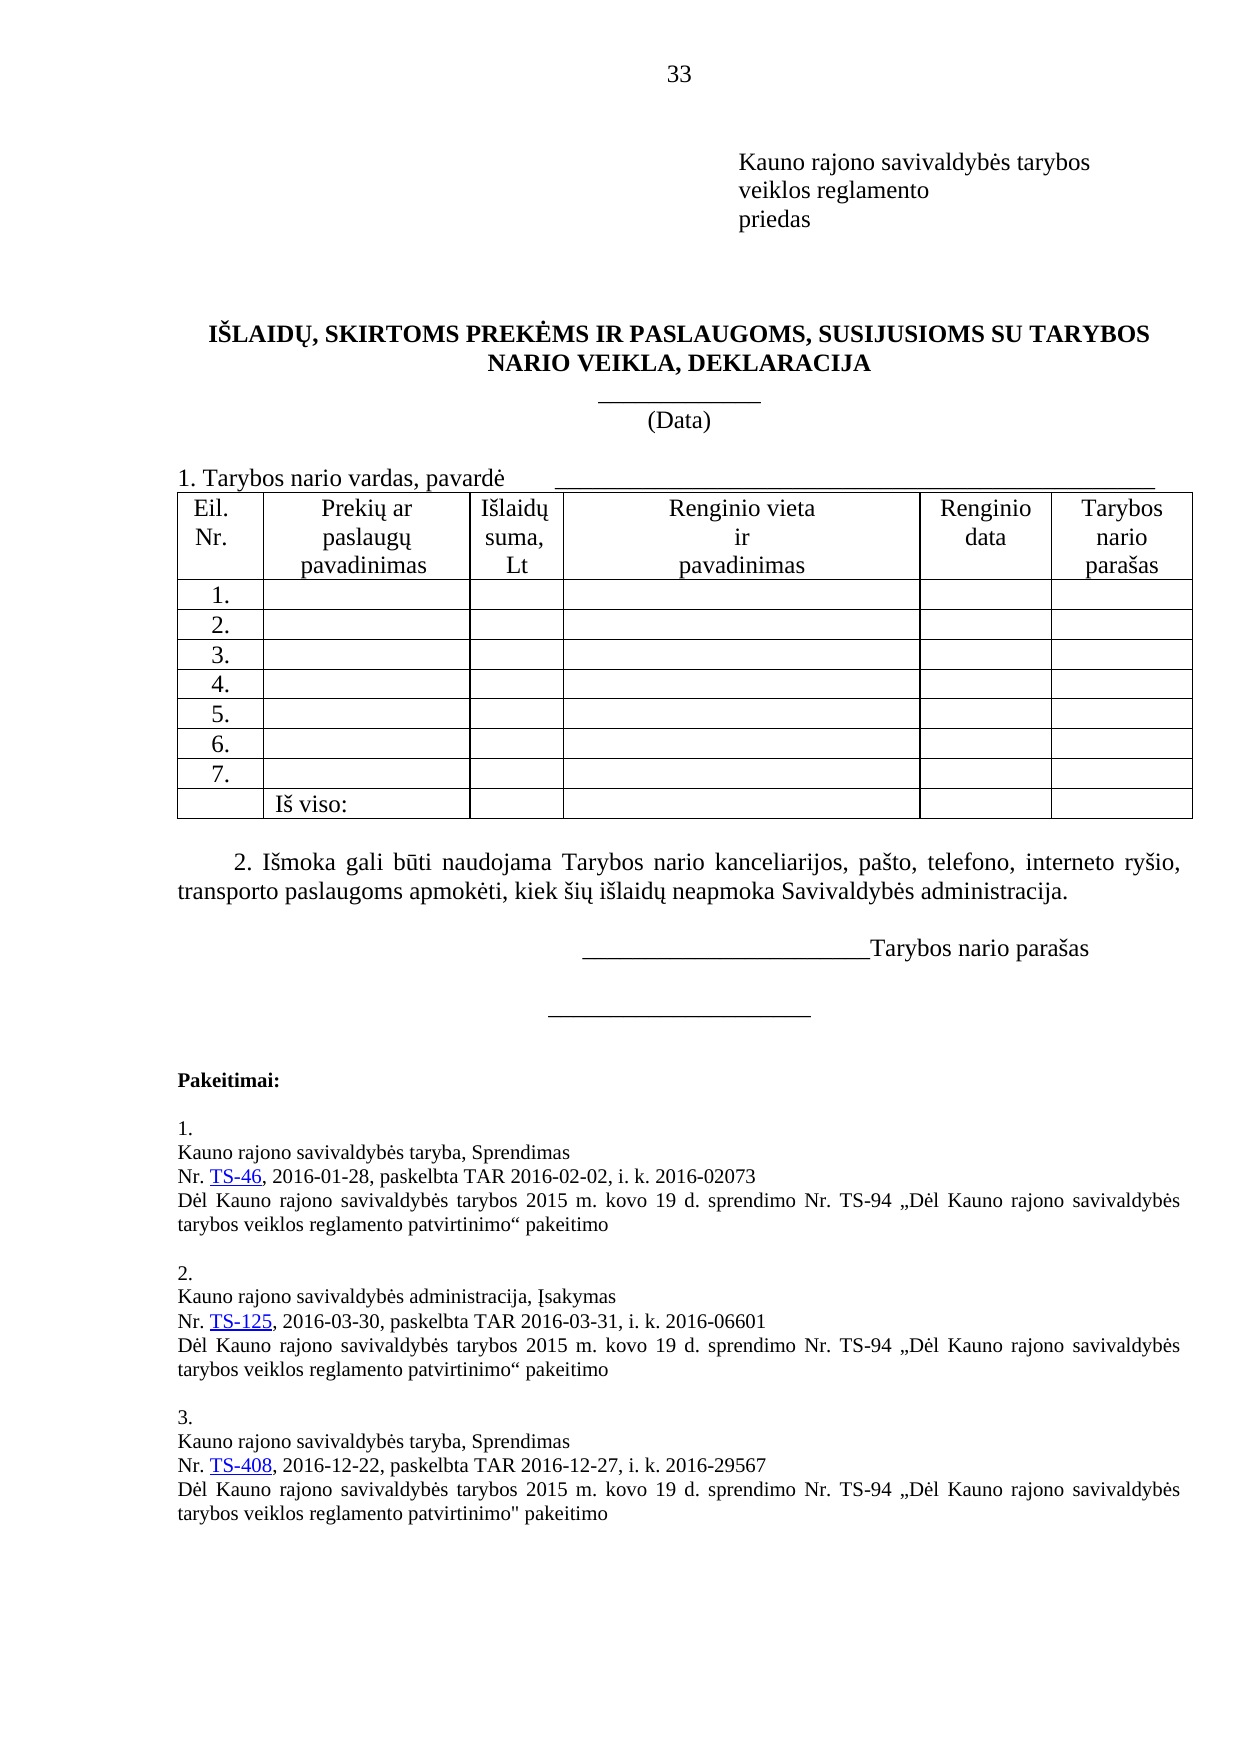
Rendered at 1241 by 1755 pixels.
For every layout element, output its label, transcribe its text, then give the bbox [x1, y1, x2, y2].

text Nr. TS-408, 2016-12-22, paskelbta TAR 2016-12-27, i. k. 2016-29567 [177, 1453, 1181, 1477]
table_cell [564, 640, 919, 668]
table_cell [1052, 789, 1192, 817]
table_cell [564, 729, 919, 758]
table_cell [264, 610, 469, 639]
table_cell 7. [178, 759, 263, 788]
text Dėl Kauno rajono savivaldybės tarybos 2015 m. kovo 19 d. sprendimo Nr. TS-94 „Dėl Kauno rajono savivaldybės tarybos veiklos reglamento patvirtinimo“ pakeitimo [177, 1333, 1181, 1381]
text IŠLAIDŲ, SKIRTOMS PREKĖMS IR PASLAUGOMS, SUSIJUSIOMS SU TARYBOS NARIO VEIKLA, DEKLARACIJA [177, 319, 1181, 377]
table_header Prekių ar paslaugų pavadinimas [264, 493, 469, 579]
table_cell [471, 699, 563, 728]
table_cell [264, 670, 469, 698]
table_cell [471, 610, 563, 639]
table_cell [1052, 729, 1192, 758]
text Dėl Kauno rajono savivaldybės tarybos 2015 m. kovo 19 d. sprendimo Nr. TS-94 „Dėl Kauno rajono savivaldybės tarybos veiklos reglamento patvirtinimo“ pakeitimo [177, 1188, 1181, 1236]
table_cell [921, 759, 1051, 788]
table_cell [264, 699, 469, 728]
table_cell [921, 640, 1051, 668]
table_cell [564, 670, 919, 698]
table_cell [921, 610, 1051, 639]
table_cell [1052, 699, 1192, 728]
text Nr. TS-125, 2016-03-30, paskelbta TAR 2016-03-31, i. k. 2016-06601 [177, 1308, 1181, 1333]
table_cell [264, 729, 469, 758]
table_cell [264, 640, 469, 668]
text _____________ [177, 377, 1181, 406]
table_cell [471, 580, 563, 609]
text Kauno rajono savivaldybės taryba, Sprendimas [177, 1140, 1181, 1164]
table_cell [471, 670, 563, 698]
table_cell 1. [178, 580, 263, 609]
table_cell [921, 729, 1051, 758]
text Nr. TS-46, 2016-01-28, paskelbta TAR 2016-02-02, i. k. 2016-02073 [177, 1164, 1181, 1188]
text veiklos reglamento [177, 176, 1181, 204]
table_cell 4. [178, 670, 263, 698]
text (Data) [177, 406, 1181, 434]
text 3. [177, 1405, 1181, 1429]
text 2. Išmoka gali būti naudojama Tarybos nario kanceliarijos, pašto, telefono, interneto ryšio, transporto paslaugoms apmokėti, kiek šių išlaidų neapmoka Savivaldybės administracija. [177, 847, 1181, 905]
table_cell [921, 789, 1051, 817]
table_cell 5. [178, 699, 263, 728]
table_cell [564, 789, 919, 817]
table_cell [264, 759, 469, 788]
table_cell [471, 789, 563, 817]
table_cell [1052, 610, 1192, 639]
table_cell [564, 759, 919, 788]
table_cell [921, 699, 1051, 728]
text priedas [177, 204, 1181, 233]
table_cell [564, 699, 919, 728]
table_cell [921, 670, 1051, 698]
table_cell [1052, 640, 1192, 668]
text _____________________ [177, 991, 1181, 1020]
table_cell [1052, 670, 1192, 698]
text 1. [177, 1116, 1181, 1140]
table_cell 6. [178, 729, 263, 758]
table_cell [471, 729, 563, 758]
table_cell 3. [178, 640, 263, 668]
table_cell [1052, 759, 1192, 788]
text 1. Tarybos nario vardas, pavardė ________________________________________________ [177, 463, 1181, 492]
text Pakeitimai: [177, 1068, 1181, 1092]
table_header Tarybos nario parašas [1052, 493, 1192, 579]
table_cell 2. [178, 610, 263, 639]
text Dėl Kauno rajono savivaldybės tarybos 2015 m. kovo 19 d. sprendimo Nr. TS-94 „Dėl Kauno rajono savivaldybės tarybos veiklos reglamento patvirtinimo" pakeitimo [177, 1477, 1181, 1525]
table_header Renginio data [921, 493, 1051, 579]
table_cell Iš viso: [264, 789, 469, 817]
table_cell [471, 640, 563, 668]
text Kauno rajono savivaldybės administracija, Įsakymas [177, 1284, 1181, 1308]
table_cell [178, 789, 263, 817]
text Kauno rajono savivaldybės tarybos [177, 147, 1181, 176]
text Kauno rajono savivaldybės taryba, Sprendimas [177, 1429, 1181, 1453]
table_cell [564, 610, 919, 639]
text _______________________Tarybos nario parašas [582, 933, 1181, 962]
table_header Eil. Nr. [178, 493, 263, 579]
table_header Renginio vieta ir pavadinimas [564, 493, 919, 579]
table_cell [1052, 580, 1192, 609]
table_cell [921, 580, 1051, 609]
table_cell [264, 580, 469, 609]
table_cell [471, 759, 563, 788]
table_header Išlaidų suma, Lt [471, 493, 563, 579]
text 2. [177, 1260, 1181, 1284]
table_cell [564, 580, 919, 609]
